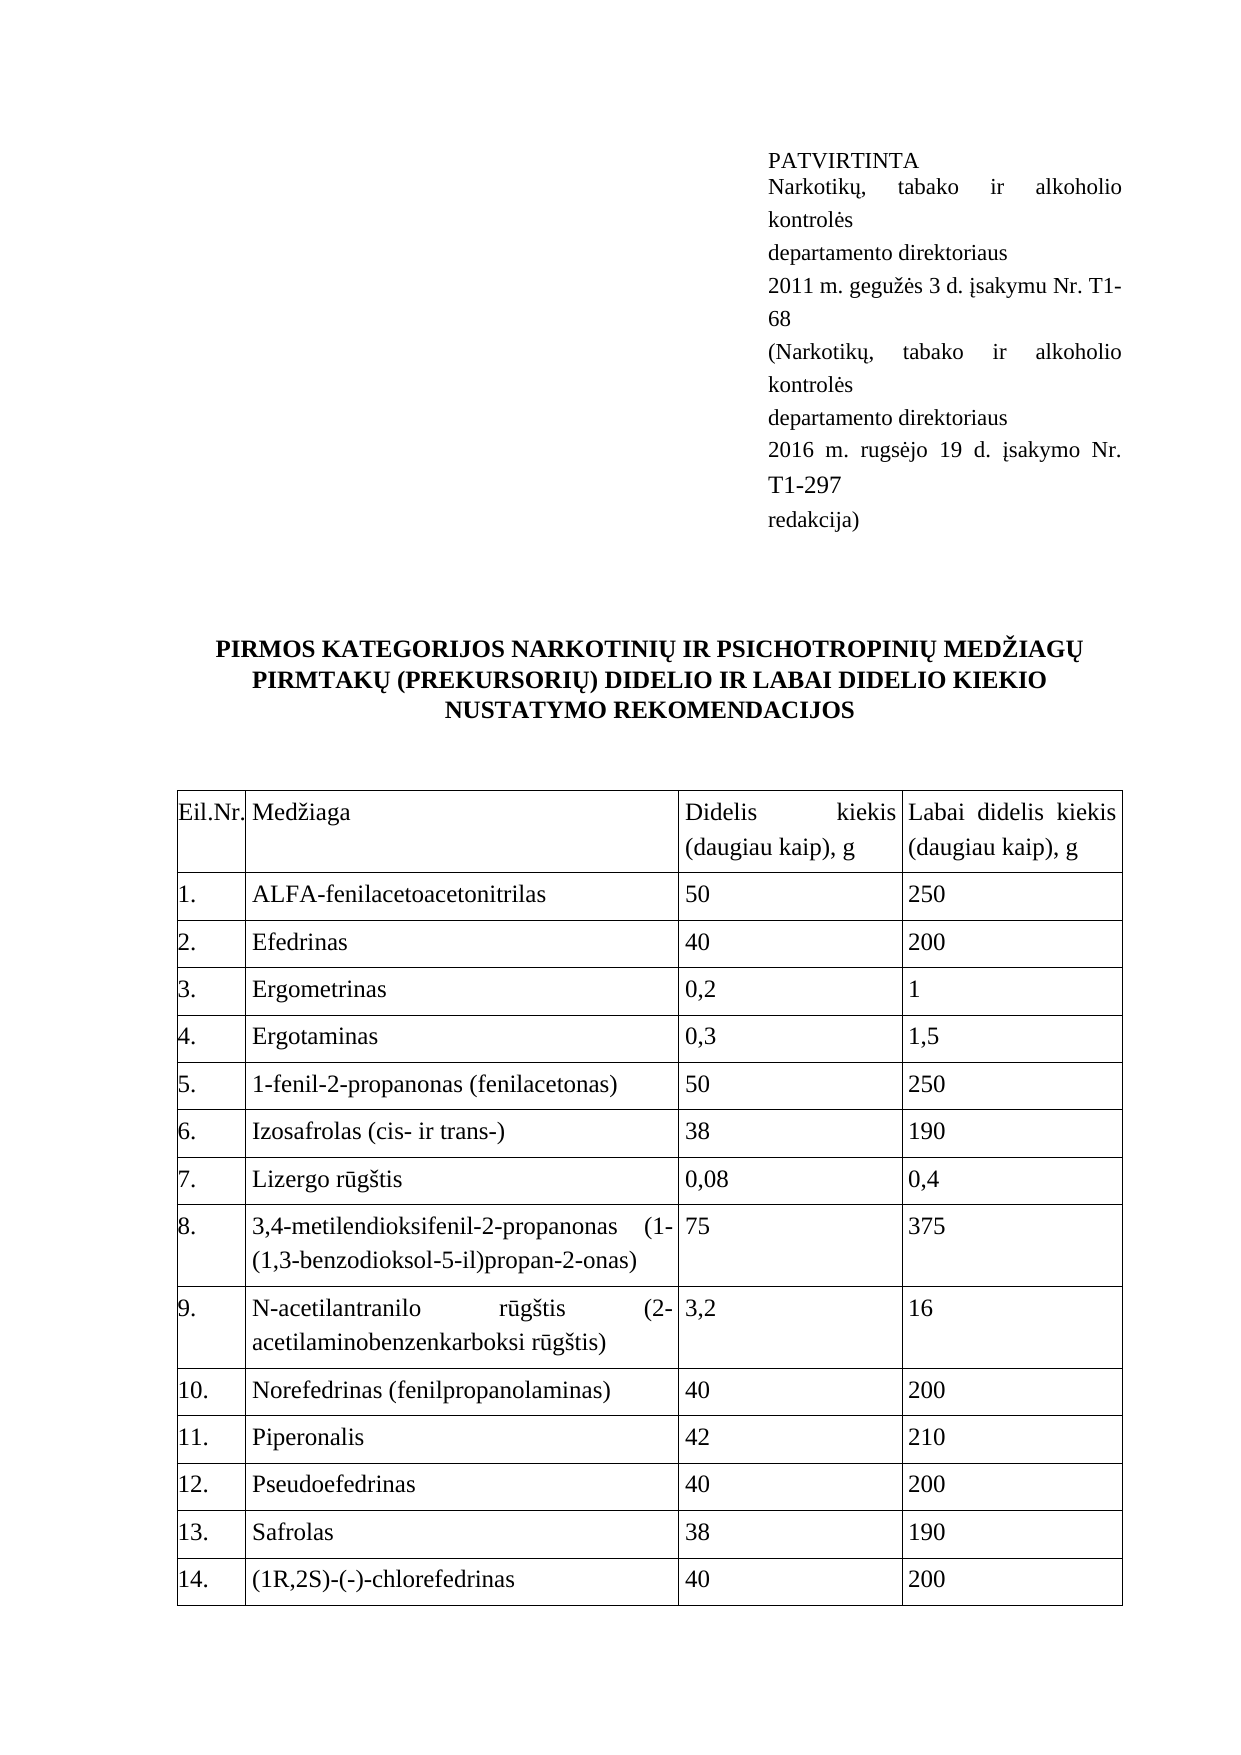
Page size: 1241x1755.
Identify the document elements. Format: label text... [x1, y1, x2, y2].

table_cell 250 [903, 873, 1122, 920]
table_cell 10. [178, 1369, 245, 1415]
table_cell 40 [679, 1464, 902, 1510]
table_header Eil.Nr. [178, 791, 245, 872]
text 2011 m. gegužės 3 d. įsakymu Nr. T1-68 [768, 272, 1122, 331]
table_cell 375 [903, 1205, 1122, 1286]
text redakcija) [768, 506, 1122, 532]
table_cell 200 [903, 1369, 1122, 1415]
table_cell 1-fenil-2-propanonas (fenilacetonas) [246, 1063, 678, 1109]
text departamento direktoriaus [768, 239, 1122, 265]
table_header Medžiaga [246, 791, 678, 872]
table_cell Ergometrinas [246, 968, 678, 1014]
table_cell 2. [178, 921, 245, 967]
table_cell 250 [903, 1063, 1122, 1109]
text Narkotikų, tabako ir alkoholio kontrolės [768, 173, 1122, 232]
table_cell 3,4-metilendioksifenil-2-propanonas (1-(1,3-benzodioksol-5-il)propan-2-onas) [246, 1205, 678, 1286]
table_cell 200 [903, 1559, 1122, 1605]
table_cell Norefedrinas (fenilpropanolaminas) [246, 1369, 678, 1415]
table_cell 210 [903, 1416, 1122, 1463]
table_cell Izosafrolas (cis- ir trans-) [246, 1110, 678, 1157]
table_cell 14. [178, 1559, 245, 1605]
table_cell Ergotaminas [246, 1016, 678, 1062]
table_cell 38 [679, 1511, 902, 1557]
table_cell 75 [679, 1205, 902, 1286]
text PATVIRTINTA [768, 147, 1122, 173]
table_cell 3,2 [679, 1287, 902, 1368]
table_cell 50 [679, 873, 902, 920]
table_cell Piperonalis [246, 1416, 678, 1463]
text (Narkotikų, tabako ir alkoholio kontrolės [768, 338, 1122, 397]
table_cell 40 [679, 1369, 902, 1415]
table_cell 200 [903, 1464, 1122, 1510]
table_cell 16 [903, 1287, 1122, 1368]
table_cell ALFA-fenilacetoacetonitrilas [246, 873, 678, 920]
table_cell Efedrinas [246, 921, 678, 967]
table_cell 1. [178, 873, 245, 920]
text Pirmos KATEGORIJOS narkotinių ir psichotropinių medžiagų pirmtakų (prekursorių) didelio ir labai didelio kiekio nustatymo rekomendacijOs [177, 634, 1122, 724]
table_header Labai didelis kiekis (daugiau kaip), g [903, 791, 1122, 872]
table_cell 190 [903, 1110, 1122, 1157]
table_cell 9. [178, 1287, 245, 1368]
table_cell 12. [178, 1464, 245, 1510]
table_cell 0,3 [679, 1016, 902, 1062]
table_cell 1 [903, 968, 1122, 1014]
table_cell Safrolas [246, 1511, 678, 1557]
table_cell 11. [178, 1416, 245, 1463]
table_cell 40 [679, 1559, 902, 1605]
table_cell 38 [679, 1110, 902, 1157]
table_cell 50 [679, 1063, 902, 1109]
text 2016 m. rugsėjo 19 d. įsakymo Nr. T1-297 [768, 437, 1122, 499]
table_cell 200 [903, 921, 1122, 967]
table_cell 190 [903, 1511, 1122, 1557]
table_cell 3. [178, 968, 245, 1014]
table_cell 13. [178, 1511, 245, 1557]
table_cell 40 [679, 921, 902, 967]
table_cell 42 [679, 1416, 902, 1463]
text departamento direktoriaus [768, 404, 1122, 430]
table_cell 1,5 [903, 1016, 1122, 1062]
table_cell Lizergo rūgštis [246, 1158, 678, 1204]
table_cell 0,4 [903, 1158, 1122, 1204]
table_cell (1R,2S)-(-)-chlorefedrinas [246, 1559, 678, 1605]
table_cell 0,2 [679, 968, 902, 1014]
table_cell Pseudoefedrinas [246, 1464, 678, 1510]
table_cell 5. [178, 1063, 245, 1109]
table_cell 7. [178, 1158, 245, 1204]
table_cell 0,08 [679, 1158, 902, 1204]
table_cell N-acetilantranilo rūgštis (2-acetilaminobenzenkarboksi rūgštis) [246, 1287, 678, 1368]
table_header Didelis kiekis (daugiau kaip), g [679, 791, 902, 872]
table_cell 4. [178, 1016, 245, 1062]
table_cell 6. [178, 1110, 245, 1157]
table_cell 8. [178, 1205, 245, 1286]
